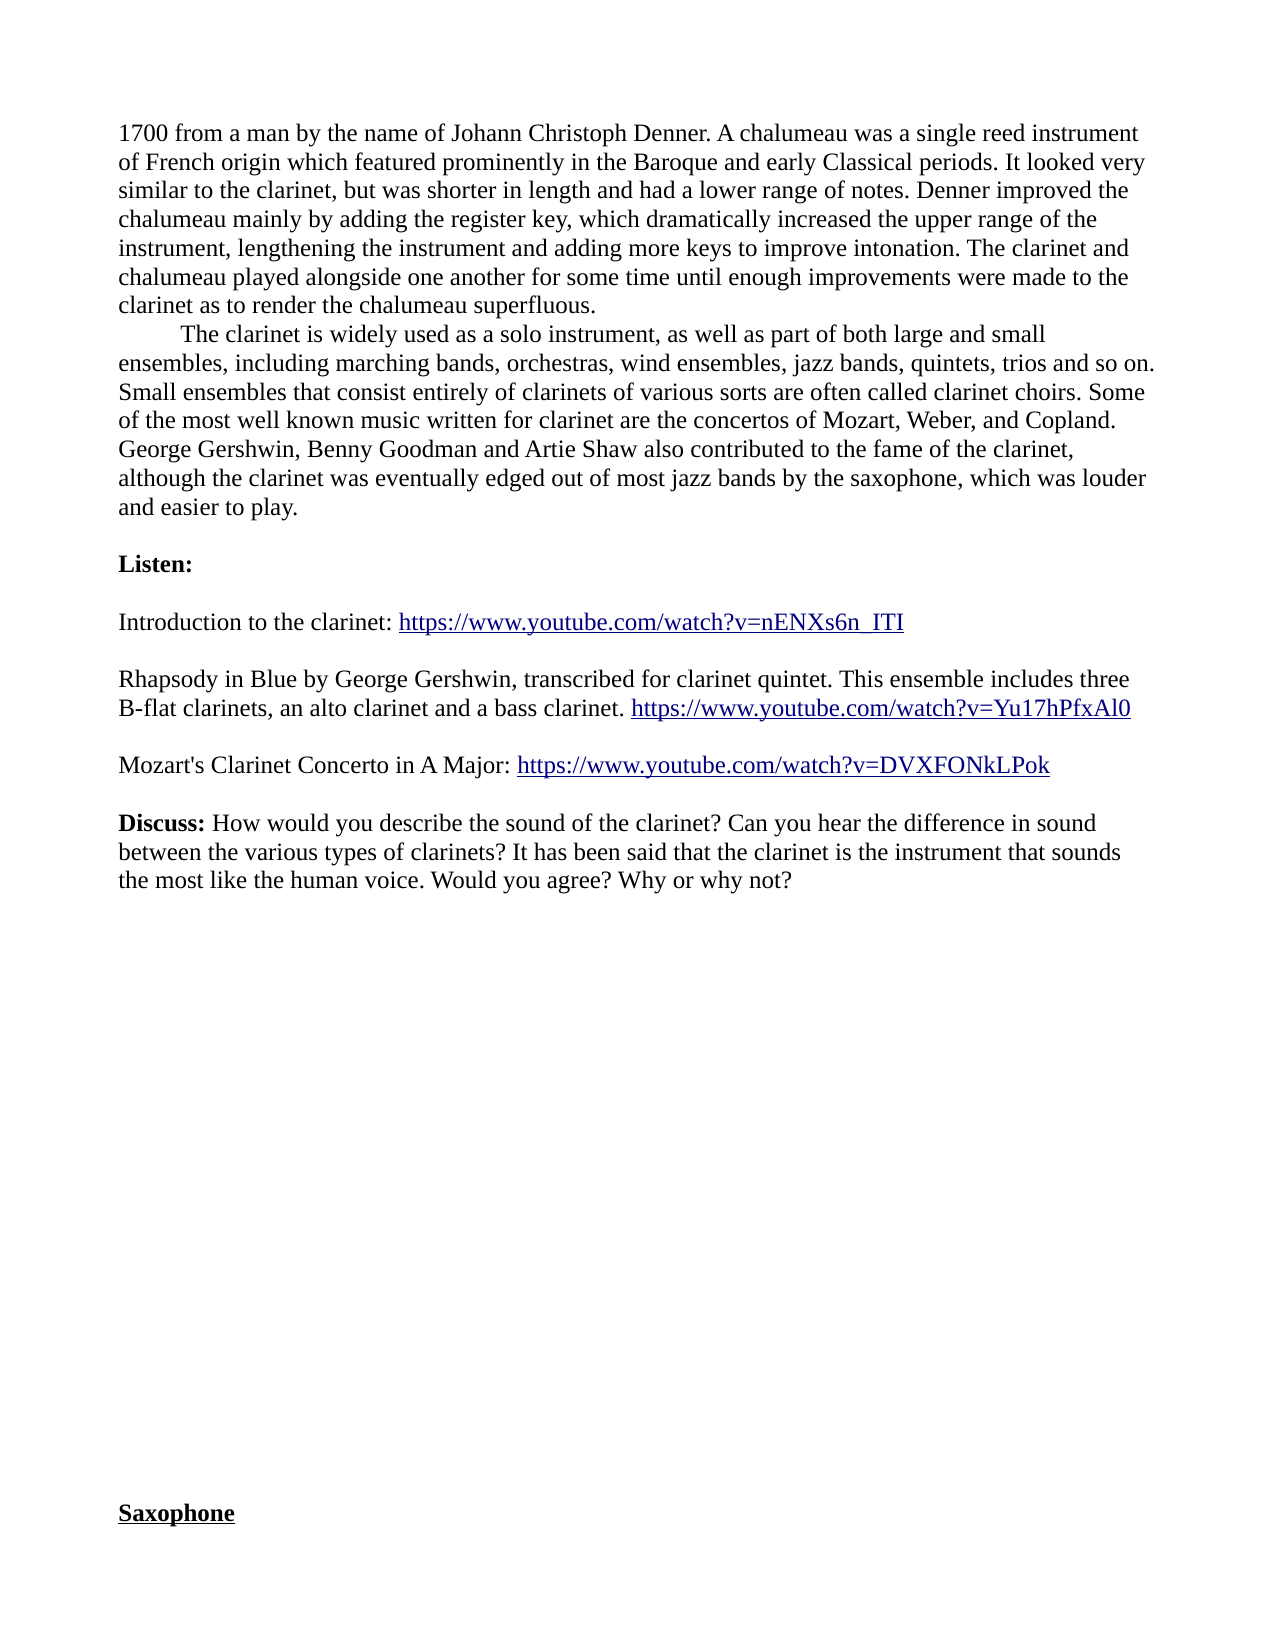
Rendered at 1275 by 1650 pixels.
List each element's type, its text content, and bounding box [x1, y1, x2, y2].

text George Gershwin, Benny Goodman and Artie Shaw also contributed to the fame of the clarinet, although the clarinet was eventually edged out of most jazz bands by the saxophone, which was louder and easier to play. [118, 434, 1157, 521]
text Discuss: How would you describe the sound of the clarinet? Can you hear the difference in sound between the various types of clarinets? It has been said that the clarinet is the instrument that sounds the most like the human voice. Would you agree? Why or why not? [118, 808, 1157, 894]
text Introduction to the clarinet: https://www.youtube.com/watch?v=nENXs6n_ITI [118, 607, 1157, 636]
text Listen: [118, 549, 1157, 578]
text Rhapsody in Blue by George Gershwin, transcribed for clarinet quintet. This ensemble includes three B-flat clarinets, an alto clarinet and a bass clarinet. https://www.youtube.com/watch?v=Yu17hPfxAl0 [118, 664, 1157, 722]
text Saxophone [118, 1498, 1157, 1527]
text 1700 from a man by the name of Johann Christoph Denner. A chalumeau was a single reed instrument of French origin which featured prominently in the Baroque and early Classical periods. It looked very similar to the clarinet, but was shorter in length and had a lower range of notes. Denner improved the chalumeau mainly by adding the register key, which dramatically increased the upper range of the instrument, lengthening the instrument and adding more keys to improve intonation. The clarinet and chalumeau played alongside one another for some time until enough improvements were made to the clarinet as to render the chalumeau superfluous. [118, 118, 1157, 319]
text Mozart's Clarinet Concerto in A Major: https://www.youtube.com/watch?v=DVXFONkLPok [118, 751, 1157, 779]
text The clarinet is widely used as a solo instrument, as well as part of both large and small ensembles, including marching bands, orchestras, wind ensembles, jazz bands, quintets, trios and so on. Small ensembles that consist entirely of clarinets of various sorts are often called clarinet choirs. Some of the most well known music written for clarinet are the concertos of Mozart, Weber, and Copland. [118, 319, 1157, 434]
